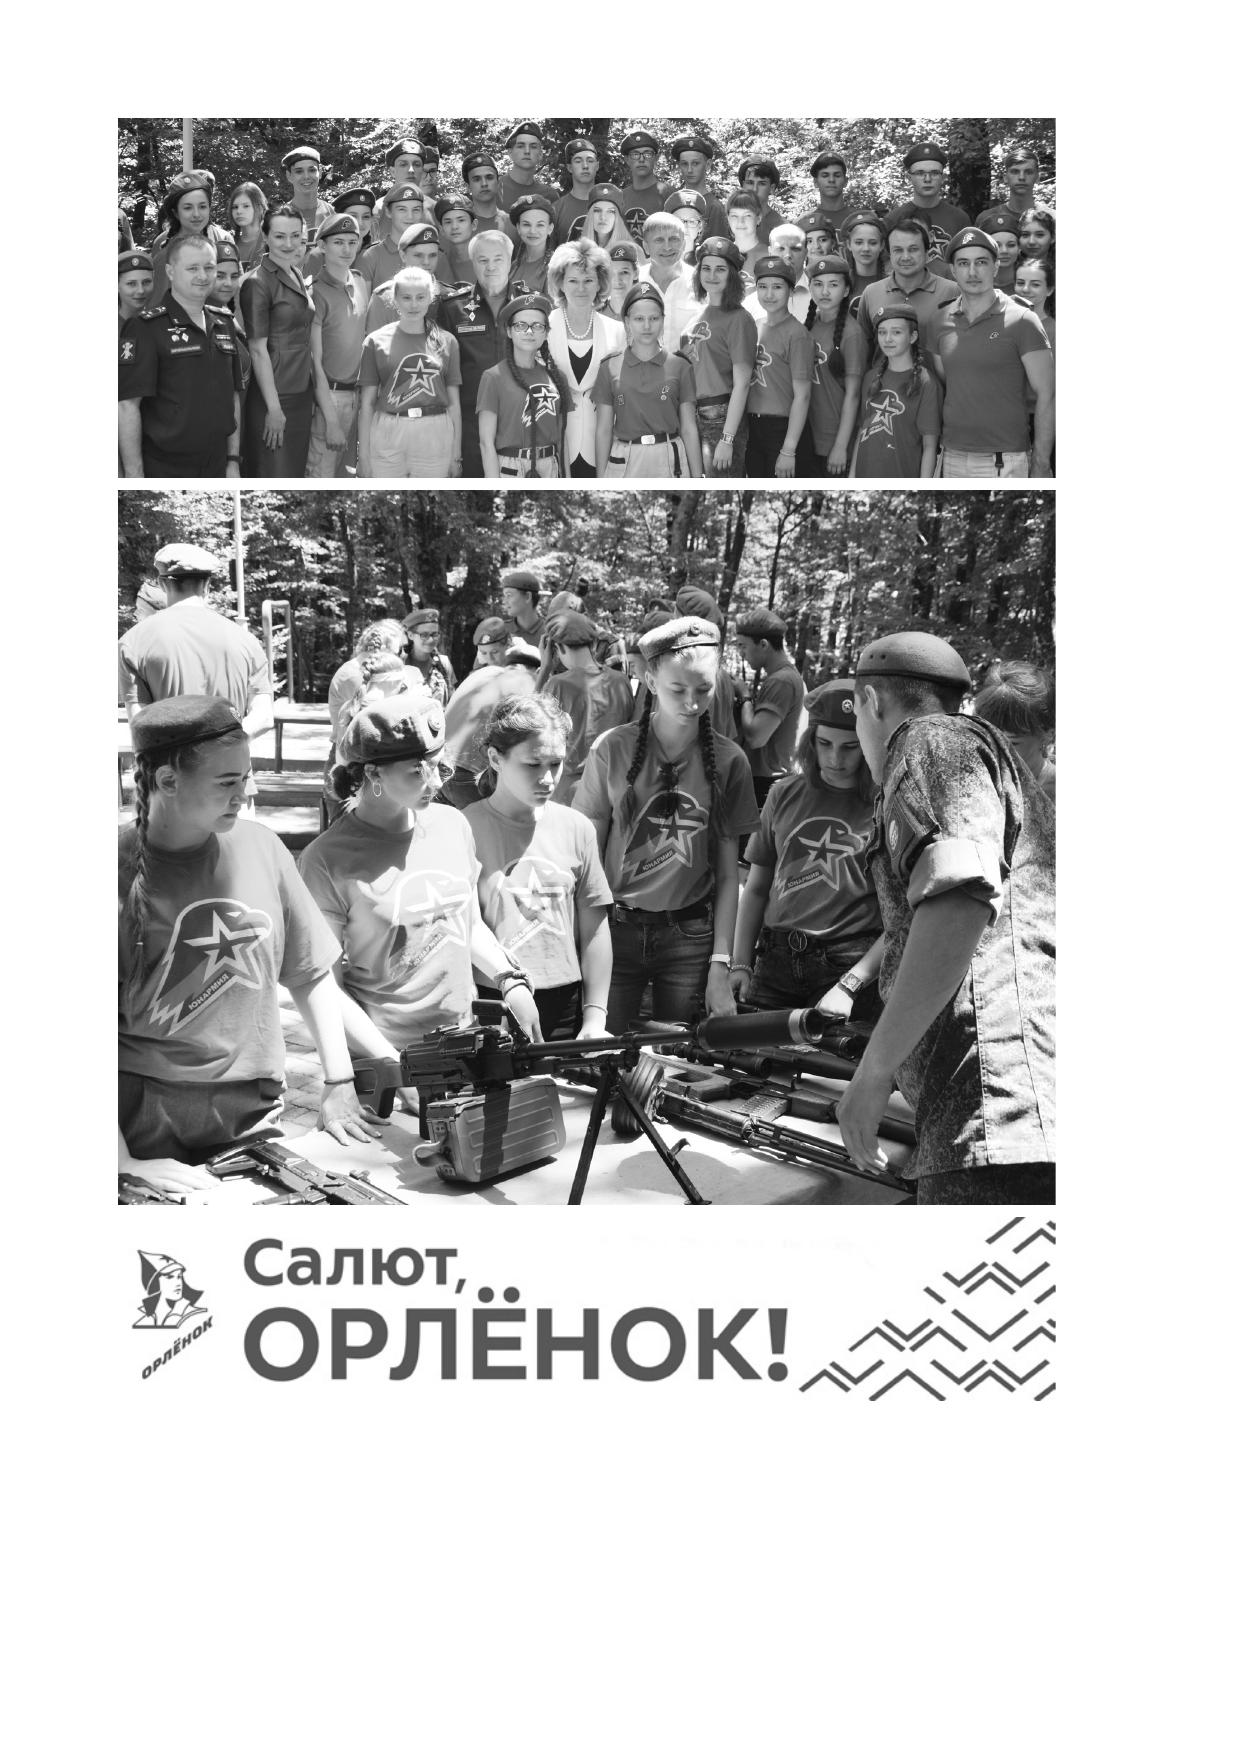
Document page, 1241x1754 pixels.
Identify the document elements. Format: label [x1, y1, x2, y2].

picture [118, 490, 1056, 1205]
picture [118, 1217, 1056, 1401]
picture [118, 118, 1056, 478]
